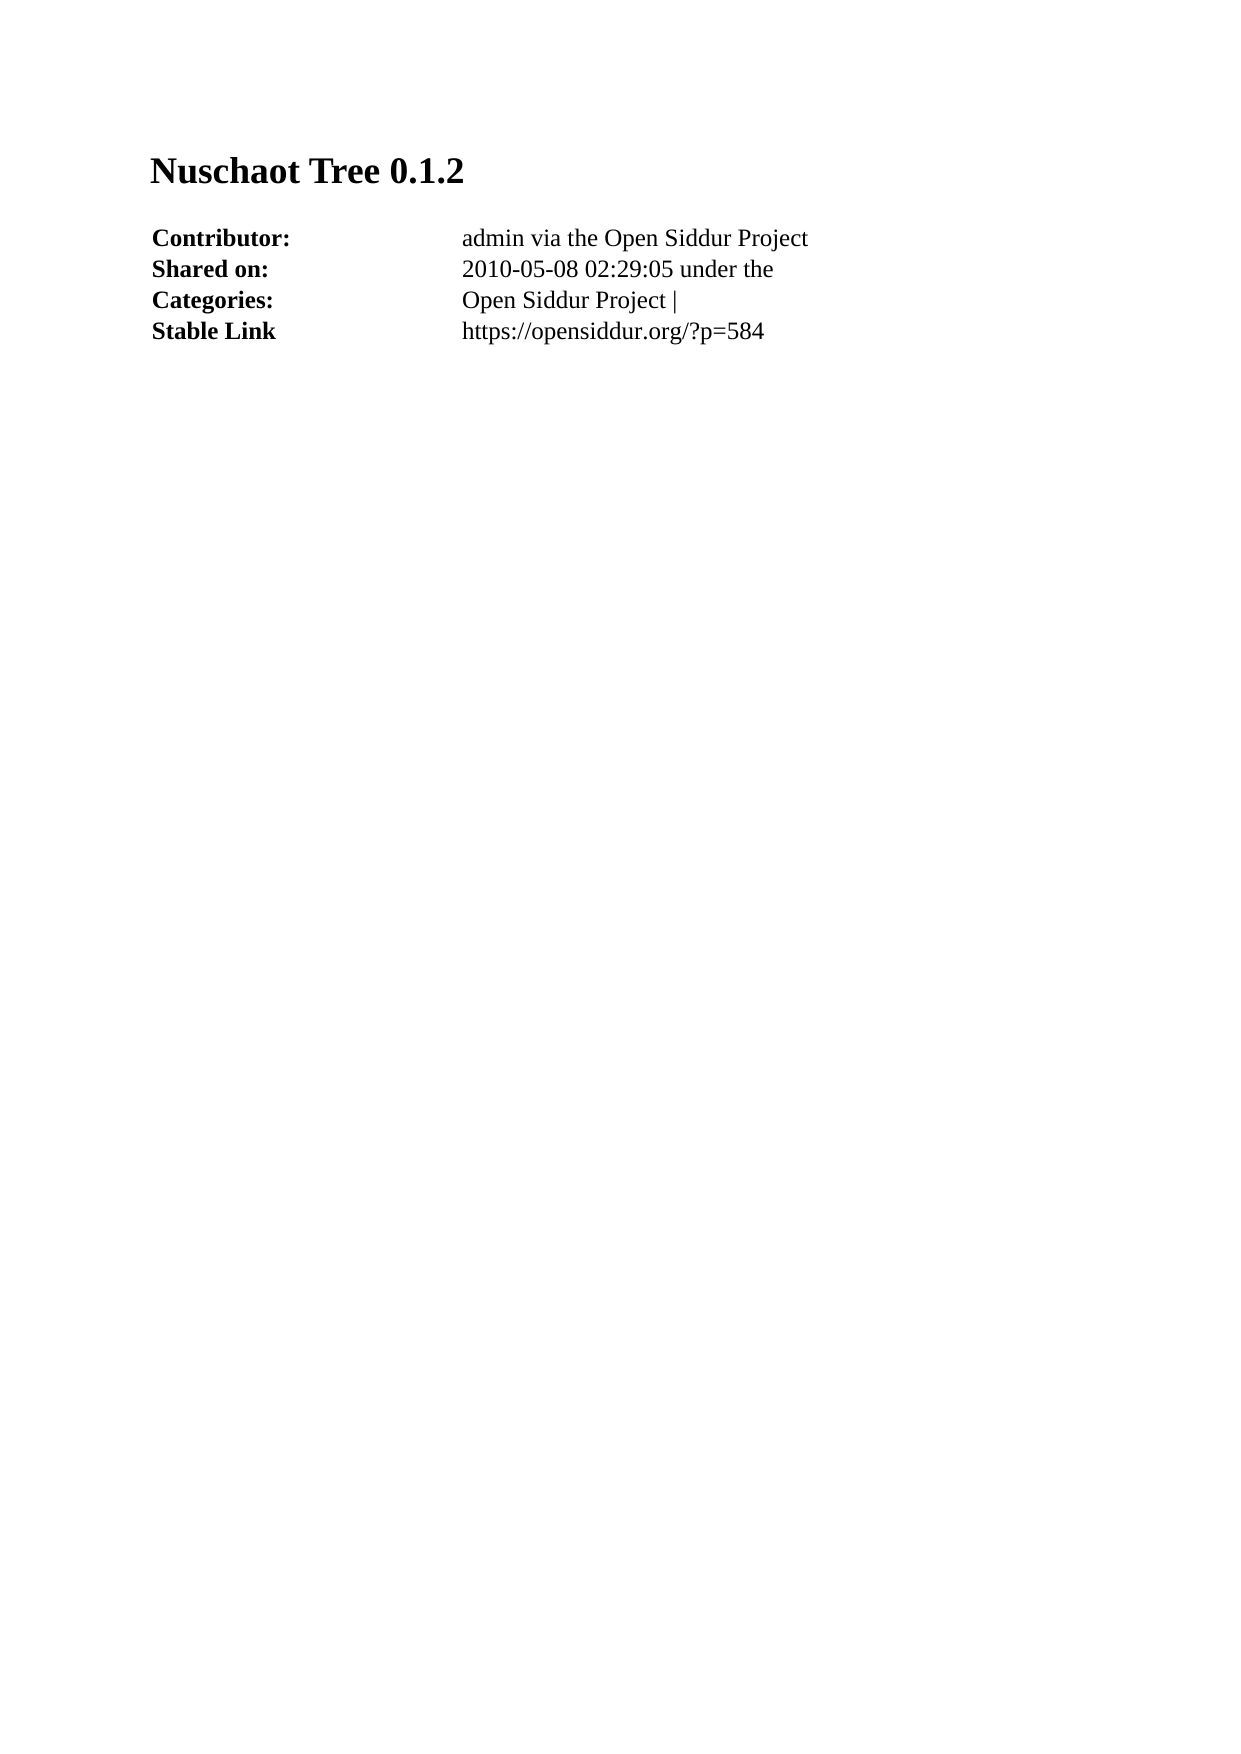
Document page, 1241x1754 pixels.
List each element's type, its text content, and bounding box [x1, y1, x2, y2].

table_cell 2010-05-08 02:29:05 under the [460, 254, 1090, 284]
table_cell Shared on: [150, 254, 460, 284]
table_header Contributor: [150, 223, 460, 253]
table_cell Open Siddur Project | [460, 284, 1090, 315]
table_cell https://opensiddur.org/?p=584 [460, 315, 1090, 346]
table_cell Categories: [150, 284, 460, 315]
table_cell Stable Link [150, 315, 460, 346]
table_header admin via the Open Siddur Project [460, 223, 1090, 253]
subtitle Nuschaot Tree 0.1.2 [150, 150, 1090, 192]
